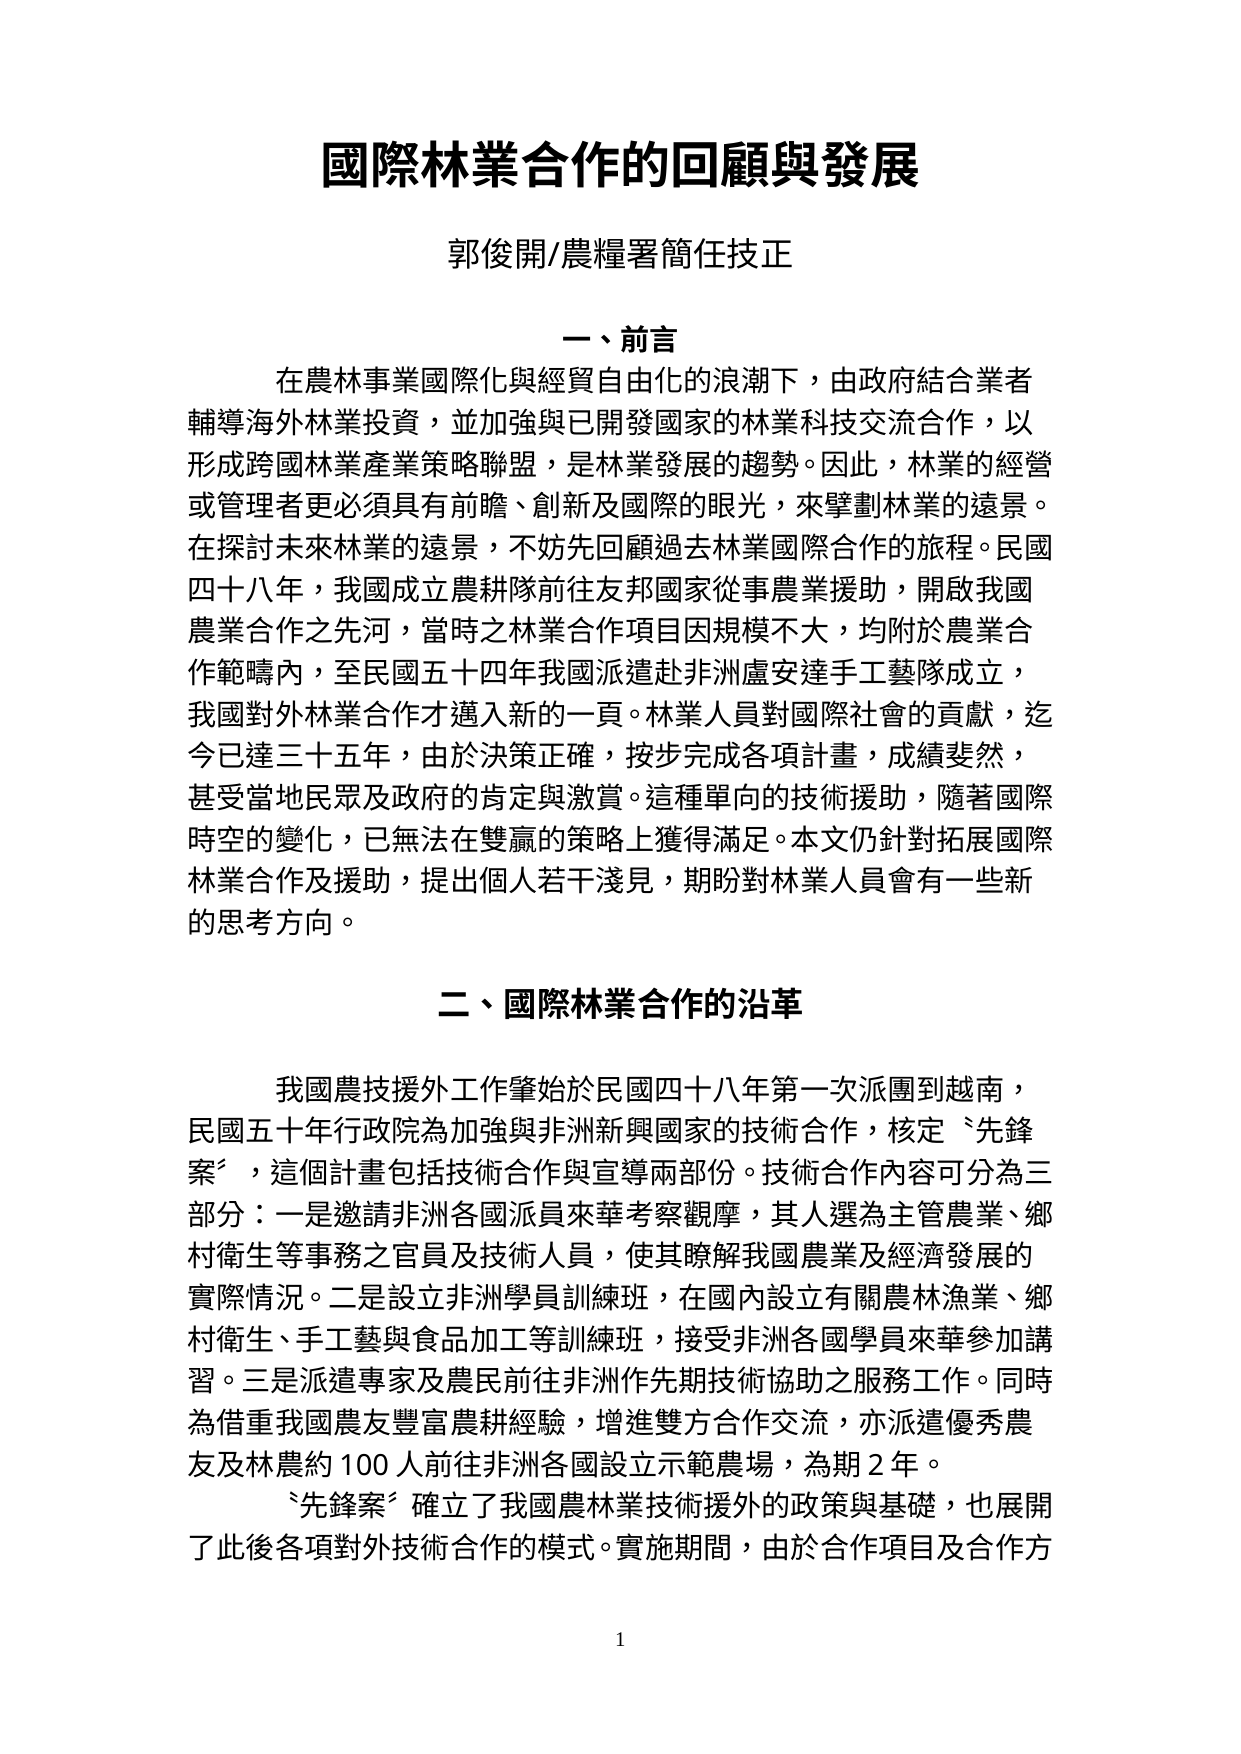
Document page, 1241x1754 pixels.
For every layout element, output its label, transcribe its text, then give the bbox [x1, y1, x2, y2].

text 二、國際林業合作的沿革 [187, 983, 1053, 1025]
text 國際林業合作的回顧與發展 [187, 150, 1053, 192]
text 我國農技援外工作肇始於民國四十八年第一次派團到越南，民國五十年行政院為加強與非洲新興國家的技術合作，核定〝先鋒案〞，這個計畫包括技術合作與宣導兩部份。技術合作內容可分為三部分：一是邀請非洲各國派員來華考察觀摩，其人選為主管農業、鄉村衛生等事務之官員及技術人員，使其瞭解我國農業及經濟發展的實際情況。二是設立非洲學員訓練班，在國內設立有關農林漁業、鄉村衛生、手工藝與食品加工等訓練班，接受非洲各國學員來華參加講習。三是派遣專家及農民前往非洲作先期技術協助之服務工作。同時，為借重我國農友豐富農耕經驗，增進雙方合作交流，亦派遣優秀農友及林農約100人前往非洲各國設立示範農場，為期2年。 [187, 1067, 1053, 1483]
text 在農林事業國際化與經貿自由化的浪潮下，由政府結合業者輔導海外林業投資，並加強與已開發國家的林業科技交流合作，以形成跨國林業產業策略聯盟，是林業發展的趨勢。因此，林業的經營或管理者更必須具有前瞻、創新及國際的眼光，來擘劃林業的遠景。在探討未來林業的遠景，不妨先回顧過去林業國際合作的旅程。民國四十八年，我國成立農耕隊前往友邦國家從事農業援助，開啟我國農業合作之先河，當時之林業合作項目因規模不大，均附於農業合作範疇內，至民國五十四年我國派遣赴非洲盧安達手工藝隊成立，我國對外林業合作才邁入新的一頁。林業人員對國際社會的貢獻，迄今已達三十五年，由於決策正確，按步完成各項計畫，成績斐然，甚受當地民眾及政府的肯定與激賞。這種單向的技術援助，隨著國際時空的變化，已無法在雙贏的策略上獲得滿足。本文仍針對拓展國際林業合作及援助，提出個人若干淺見，期盼對林業人員會有一些新的思考方向。 [187, 358, 1053, 942]
text 郭俊開/農糧署簡任技正 [187, 233, 1053, 275]
text 〝先鋒案〞確立了我國農林業技術援外的政策與基礎，也展開了此後各項對外技術合作的模式。實施期間，由於合作項目及合作方 [187, 1483, 1053, 1567]
text 一、前言 [187, 317, 1053, 358]
